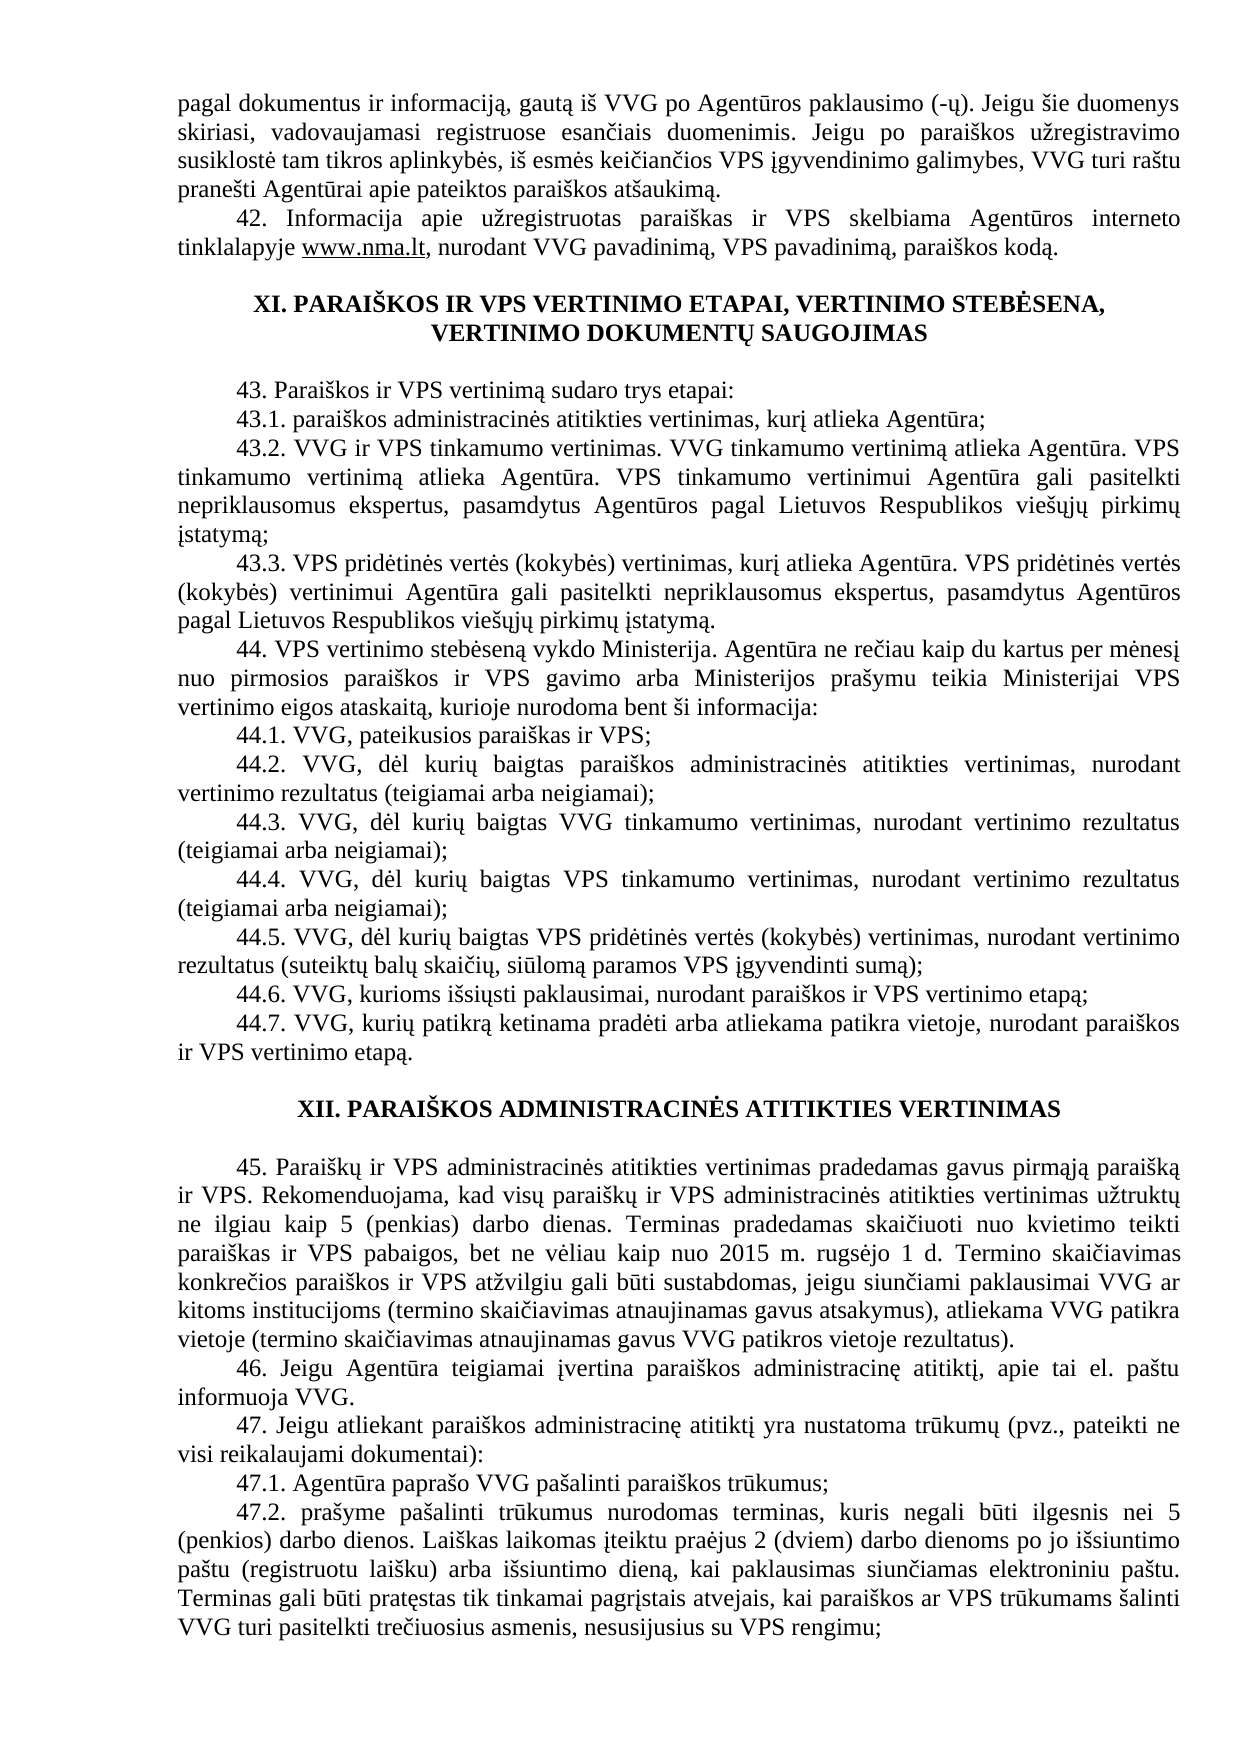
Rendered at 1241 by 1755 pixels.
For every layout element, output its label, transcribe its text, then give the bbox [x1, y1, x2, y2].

text 44.5. VVG, dėl kurių baigtas VPS pridėtinės vertės (kokybės) vertinimas, nurodant vertinimo rezultatus (suteiktų balų skaičių, siūlomą paramos VPS įgyvendinti sumą); [177, 922, 1181, 979]
text 44.1. VVG, pateikusios paraiškas ir VPS; [177, 720, 1181, 749]
text 44.2. VVG, dėl kurių baigtas paraiškos administracinės atitikties vertinimas, nurodant vertinimo rezultatus (teigiamai arba neigiamai); [177, 749, 1181, 807]
text 43.3. VPS pridėtinės vertės (kokybės) vertinimas, kurį atlieka Agentūra. VPS pridėtinės vertės (kokybės) vertinimui Agentūra gali pasitelkti nepriklausomus ekspertus, pasamdytus Agentūros pagal Lietuvos Respublikos viešųjų pirkimų įstatymą. [177, 548, 1181, 634]
text 44.4. VVG, dėl kurių baigtas VPS tinkamumo vertinimas, nurodant vertinimo rezultatus (teigiamai arba neigiamai); [177, 864, 1181, 922]
text 45. Paraiškų ir VPS administracinės atitikties vertinimas pradedamas gavus pirmąją paraišką ir VPS. Rekomenduojama, kad visų paraiškų ir VPS administracinės atitikties vertinimas užtruktų ne ilgiau kaip 5 (penkias) darbo dienas. Terminas pradedamas skaičiuoti nuo kvietimo teikti paraiškas ir VPS pabaigos, bet ne vėliau kaip nuo 2015 m. rugsėjo 1 d. Termino skaičiavimas konkrečios paraiškos ir VPS atžvilgiu gali būti sustabdomas, jeigu siunčiami paklausimai VVG ar kitoms institucijoms (termino skaičiavimas atnaujinamas gavus atsakymus), atliekama VVG patikra vietoje (termino skaičiavimas atnaujinamas gavus VVG patikros vietoje rezultatus). [177, 1152, 1181, 1353]
text 44. VPS vertinimo stebėseną vykdo Ministerija. Agentūra ne rečiau kaip du kartus per mėnesį nuo pirmosios paraiškos ir VPS gavimo arba Ministerijos prašymu teikia Ministerijai VPS vertinimo eigos ataskaitą, kurioje nurodoma bent ši informacija: [177, 634, 1181, 720]
text 47.2. prašyme pašalinti trūkumus nurodomas terminas, kuris negali būti ilgesnis nei 5 (penkios) darbo dienos. Laiškas laikomas įteiktu praėjus 2 (dviem) darbo dienoms po jo išsiuntimo paštu (registruotu laišku) arba išsiuntimo dieną, kai paklausimas siunčiamas elektroniniu paštu. Terminas gali būti pratęstas tik tinkamai pagrįstais atvejais, kai paraiškos ar VPS trūkumams šalinti VVG turi pasitelkti trečiuosius asmenis, nesusijusius su VPS rengimu; [177, 1497, 1181, 1640]
text 42. Informacija apie užregistruotas paraiškas ir VPS skelbiama Agentūros interneto tinklalapyje www.nma.lt, nurodant VVG pavadinimą, VPS pavadinimą, paraiškos kodą. [177, 203, 1181, 260]
text 44.6. VVG, kurioms išsiųsti paklausimai, nurodant paraiškos ir VPS vertinimo etapą; [177, 979, 1181, 1008]
text 47. Jeigu atliekant paraiškos administracinę atitiktį yra nustatoma trūkumų (pvz., pateikti ne visi reikalaujami dokumentai): [177, 1410, 1181, 1468]
text 44.3. VVG, dėl kurių baigtas VVG tinkamumo vertinimas, nurodant vertinimo rezultatus (teigiamai arba neigiamai); [177, 807, 1181, 864]
text 43.1. paraiškos administracinės atitikties vertinimas, kurį atlieka Agentūra; [177, 404, 1181, 433]
text 47.1. Agentūra paprašo VVG pašalinti paraiškos trūkumus; [177, 1468, 1181, 1497]
text 43.2. VVG ir VPS tinkamumo vertinimas. VVG tinkamumo vertinimą atlieka Agentūra. VPS tinkamumo vertinimą atlieka Agentūra. VPS tinkamumo vertinimui Agentūra gali pasitelkti nepriklausomus ekspertus, pasamdytus Agentūros pagal Lietuvos Respublikos viešųjų pirkimų įstatymą; [177, 433, 1181, 548]
text 43. Paraiškos ir VPS vertinimą sudaro trys etapai: [177, 375, 1181, 404]
text 46. Jeigu Agentūra teigiamai įvertina paraiškos administracinę atitiktį, apie tai el. paštu informuoja VVG. [177, 1353, 1181, 1410]
text XI. PARAIŠKOS IR VPS VERTINIMO ETAPAI, VERTINIMO STEBĖSENA, VERTINIMO DOKUMENTŲ SAUGOJIMAS [177, 289, 1181, 347]
text pagal dokumentus ir informaciją, gautą iš VVG po Agentūros paklausimo (-ų). Jeigu šie duomenys skiriasi, vadovaujamasi registruose esančiais duomenimis. Jeigu po paraiškos užregistravimo susiklostė tam tikros aplinkybės, iš esmės keičiančios VPS įgyvendinimo galimybes, VVG turi raštu pranešti Agentūrai apie pateiktos paraiškos atšaukimą. [177, 88, 1181, 203]
text 44.7. VVG, kurių patikrą ketinama pradėti arba atliekama patikra vietoje, nurodant paraiškos ir VPS vertinimo etapą. [177, 1008, 1181, 1065]
text XII. PARAIŠKOS ADMINISTRACINĖS ATITIKTIES VERTINIMAS [177, 1094, 1181, 1123]
